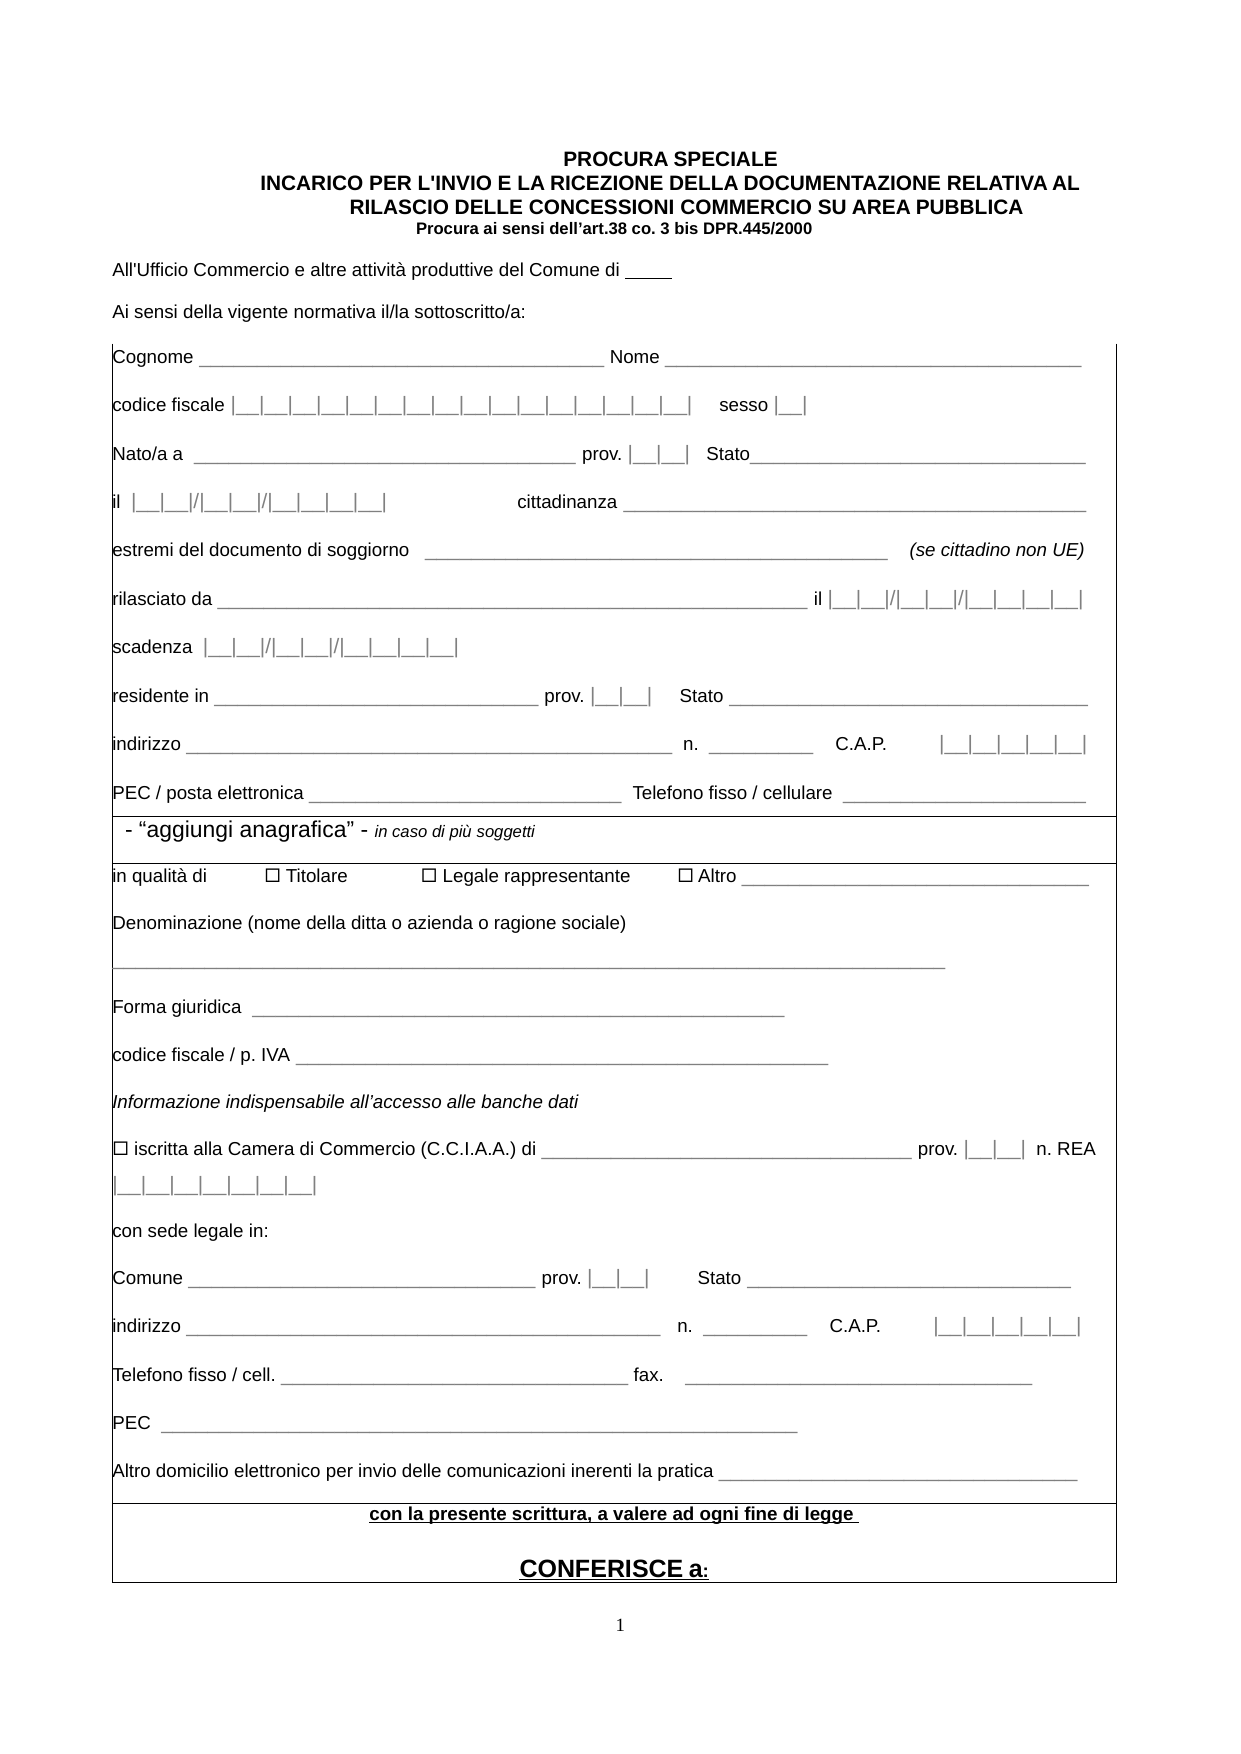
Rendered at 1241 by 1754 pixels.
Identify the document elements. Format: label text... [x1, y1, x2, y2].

table_cell con la presente scrittura, a valere ad ogni fine di legge CONFERISCE a: [113, 1504, 1116, 1582]
table_header PROCURA SPECIALE INCARICO PER L'INVIO E LA RICEZIONE DELLA DOCUMENTAZIONE RELATIVA AL RILASCIO DELLE CONCESSIONI COMMERCIO SU AREA PUBBLICA Procura ai sensi dell’art.38 co. 3 bis DPR.445/2000 [112, 147, 1116, 259]
table_cell Ai sensi della vigente normativa il/la sottoscritto/a: [112, 301, 1116, 343]
table_cell - “aggiungi anagrafica” - in caso di più soggetti [113, 817, 1116, 863]
table_cell in qualità di ¨ Titolare ¨ Legale rappresentante ¨ Altro ______________________________ Denominazione (nome della ditta o azienda o ragione sociale) ________________________________________________________________________ Forma giuridica ______________________________________________ codice fiscale / p. IVA ______________________________________________ Informazione indispensabile all’accesso alle banche dati ¨ iscritta alla Camera di Commercio (C.C.I.A.A.) di ________________________________ prov. |__|__| n. REA |__|__|__|__|__|__|__| con sede legale in: Comune ______________________________ prov. |__|__| Stato ____________________________ indirizzo _________________________________________ n. _________ C.A.P. |__|__|__|__|__| Telefono fisso / cell. ______________________________ fax. ______________________________ PEC _______________________________________________________ Altro domicilio elettronico per invio delle comunicazioni inerenti la pratica _______________________________ [113, 864, 1116, 1503]
table_cell All'Ufficio Commercio e altre attività produttive del Comune di [112, 259, 1116, 301]
table_cell Cognome ___________________________________ Nome ____________________________________ codice fiscale |__|__|__|__|__|__|__|__|__|__|__|__|__|__|__|__| sesso |__| Nato/a a _________________________________ prov. |__|__| Stato_____________________________ il |__|__|/|__|__|/|__|__|__|__| cittadinanza ________________________________________ estremi del documento di soggiorno ________________________________________ (se cittadino non UE) rilasciato da ___________________________________________________ il |__|__|/|__|__|/|__|__|__|__| scadenza |__|__|/|__|__|/|__|__|__|__| residente in ____________________________ prov. |__|__| Stato _______________________________ indirizzo __________________________________________ n. _________ C.A.P. |__|__|__|__|__| PEC / posta elettronica ___________________________ Telefono fisso / cellulare _____________________ [113, 344, 1116, 816]
